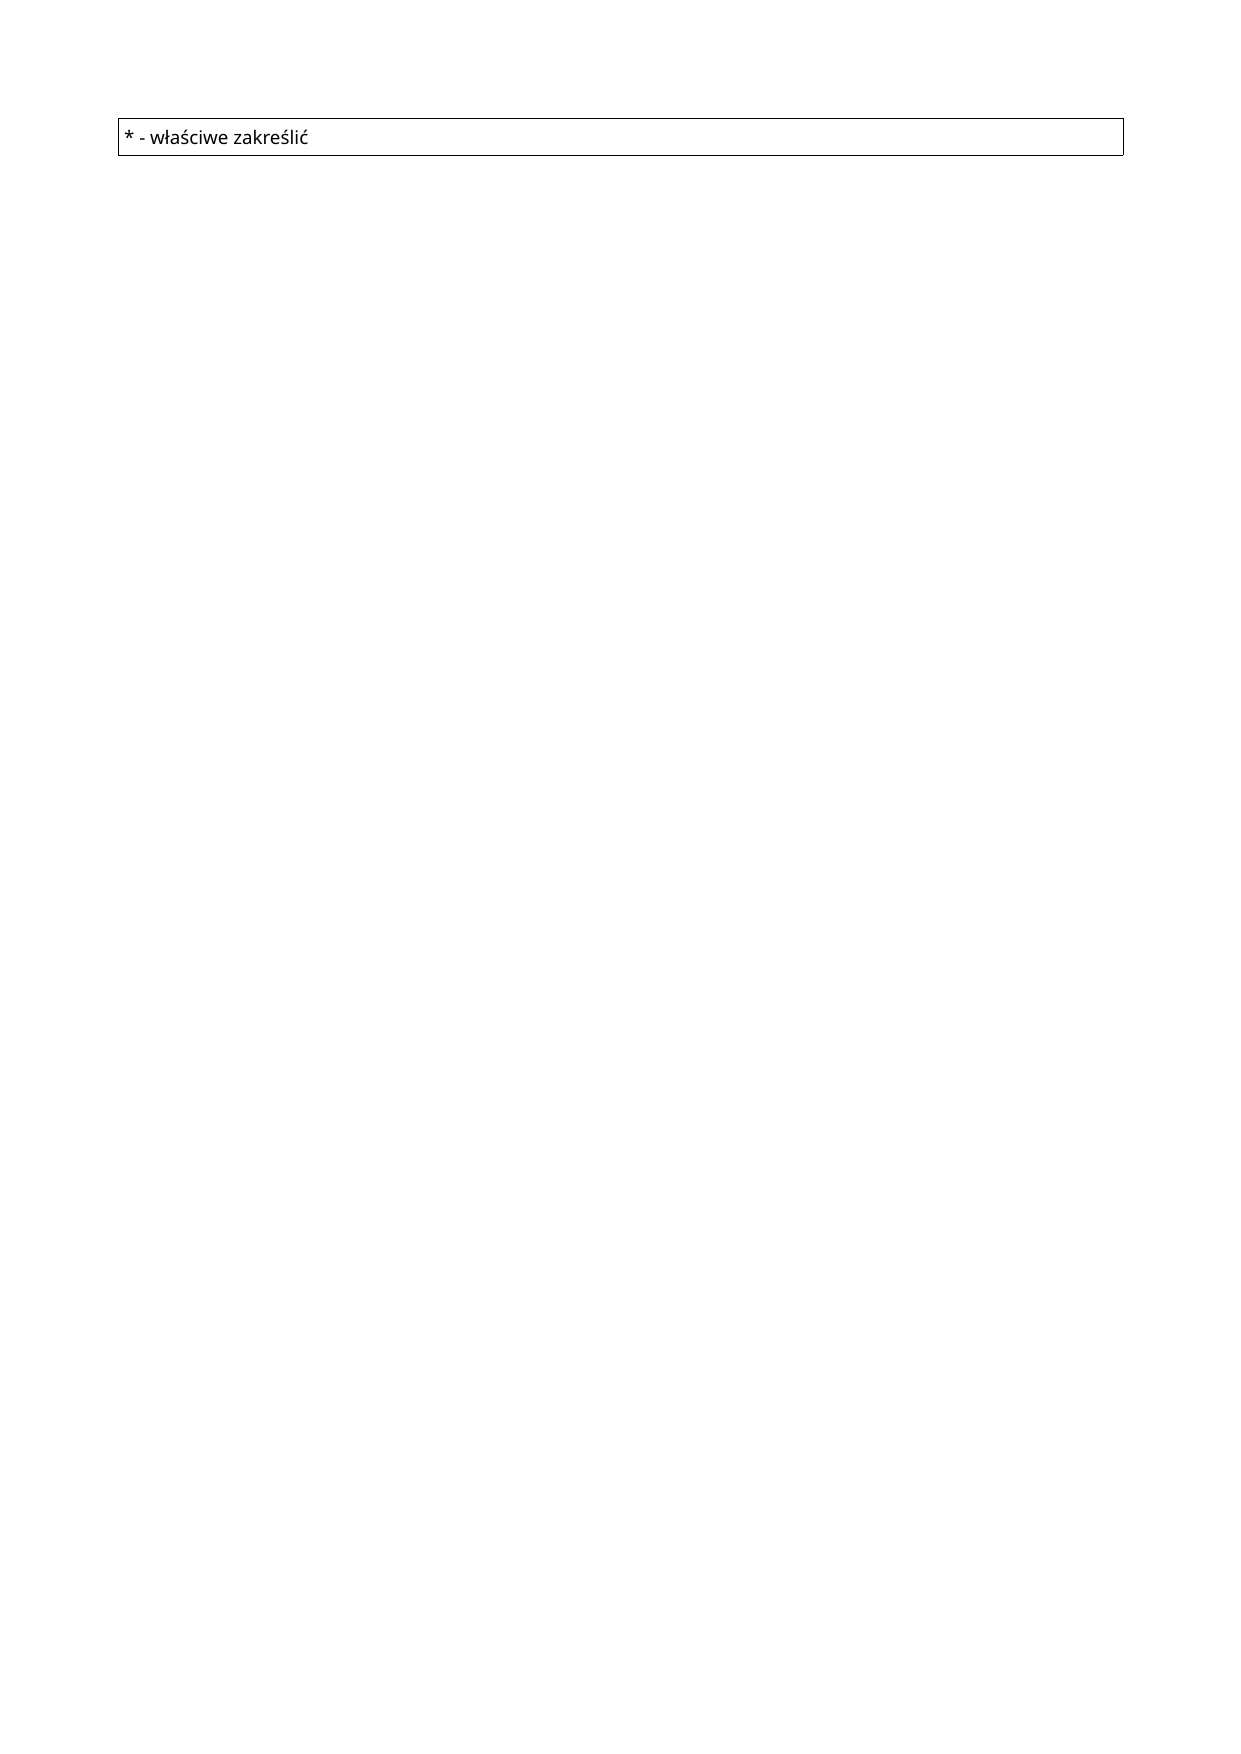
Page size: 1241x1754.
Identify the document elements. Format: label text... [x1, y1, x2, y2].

table_cell * - właściwe zakreślić [119, 119, 1123, 155]
